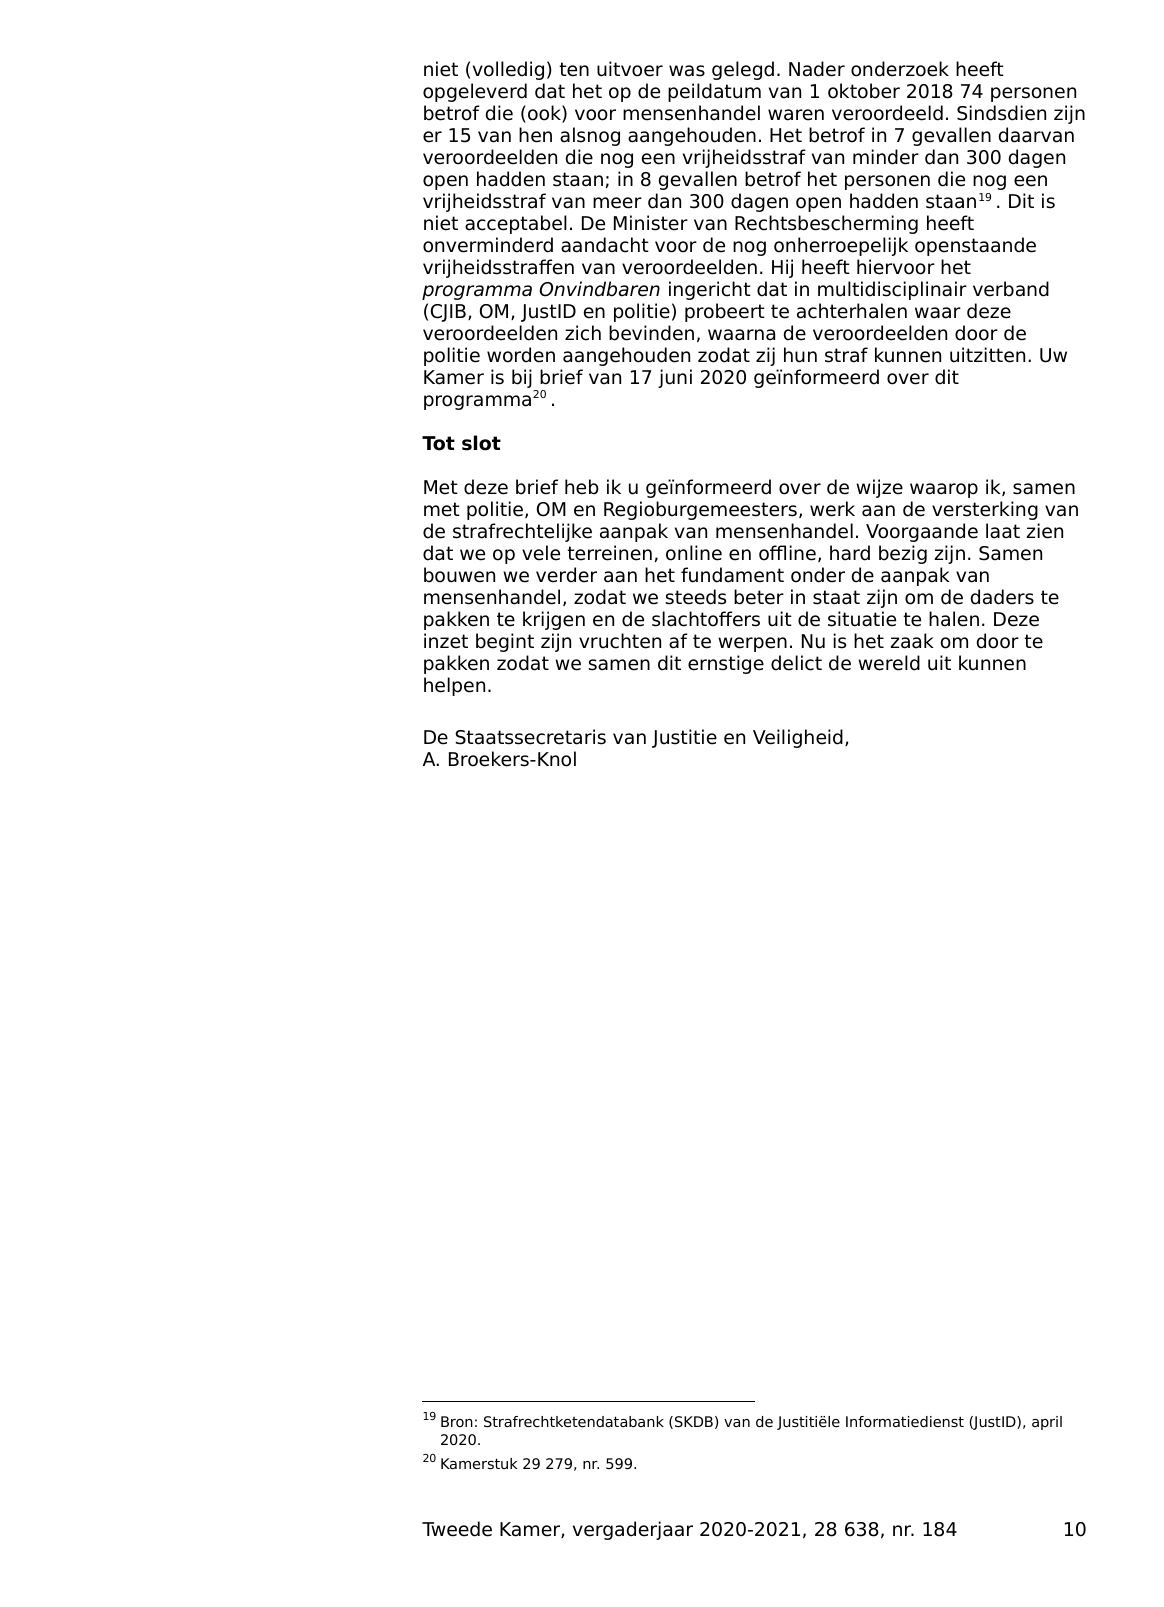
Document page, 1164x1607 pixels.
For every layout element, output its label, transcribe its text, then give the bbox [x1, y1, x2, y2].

text Kamerstuk 29 279, nr. 599. [422, 1452, 1087, 1474]
text Met deze brief heb ik u geïnformeerd over de wijze waarop ik, samen met politie, OM en Regioburgemeesters, werk aan de versterking van de strafrechtelijke aanpak van mensenhandel. Voorgaande laat zien dat we op vele terreinen, online en offline, hard bezig zijn. Samen bouwen we verder aan het fundament onder de aanpak van mensenhandel, zodat we steeds beter in staat zijn om de daders te pakken te krijgen en de slachtoffers uit de situatie te halen. Deze inzet begint zijn vruchten af te werpen. Nu is het zaak om door te pakken zodat we samen dit ernstige delict de wereld uit kunnen helpen. [422, 477, 1087, 697]
text De Staatssecretaris van Justitie en Veiligheid, A. Broekers-Knol [422, 727, 1087, 771]
text Bron: Strafrechtketendatabank (SKDB) van de Justitiële Informatiedienst (JustID), april 2020. [422, 1410, 1087, 1449]
subtitle Tot slot [422, 433, 1087, 455]
text niet (volledig) ten uitvoer was gelegd. Nader onderzoek heeft opgeleverd dat het op de peildatum van 1 oktober 2018 74 personen betrof die (ook) voor mensenhandel waren veroordeeld. Sindsdien zijn er 15 van hen alsnog aangehouden. Het betrof in 7 gevallen daarvan veroordeelden die nog een vrijheidsstraf van minder dan 300 dagen open hadden staan; in 8 gevallen betrof het personen die nog een vrijheidsstraf van meer dan 300 dagen open hadden staan. Dit is niet acceptabel. De Minister van Rechtsbescherming heeft onverminderd aandacht voor de nog onherroepelijk openstaande vrijheidsstraffen van veroordeelden. Hij heeft hiervoor het programma Onvindbaren ingericht dat in multidisciplinair verband (CJIB, OM, JustID en politie) probeert te achterhalen waar deze veroordeelden zich bevinden, waarna de veroordeelden door de politie worden aangehouden zodat zij hun straf kunnen uitzitten. Uw Kamer is bij brief van 17 juni 2020 geïnformeerd over dit programma. [422, 59, 1087, 411]
